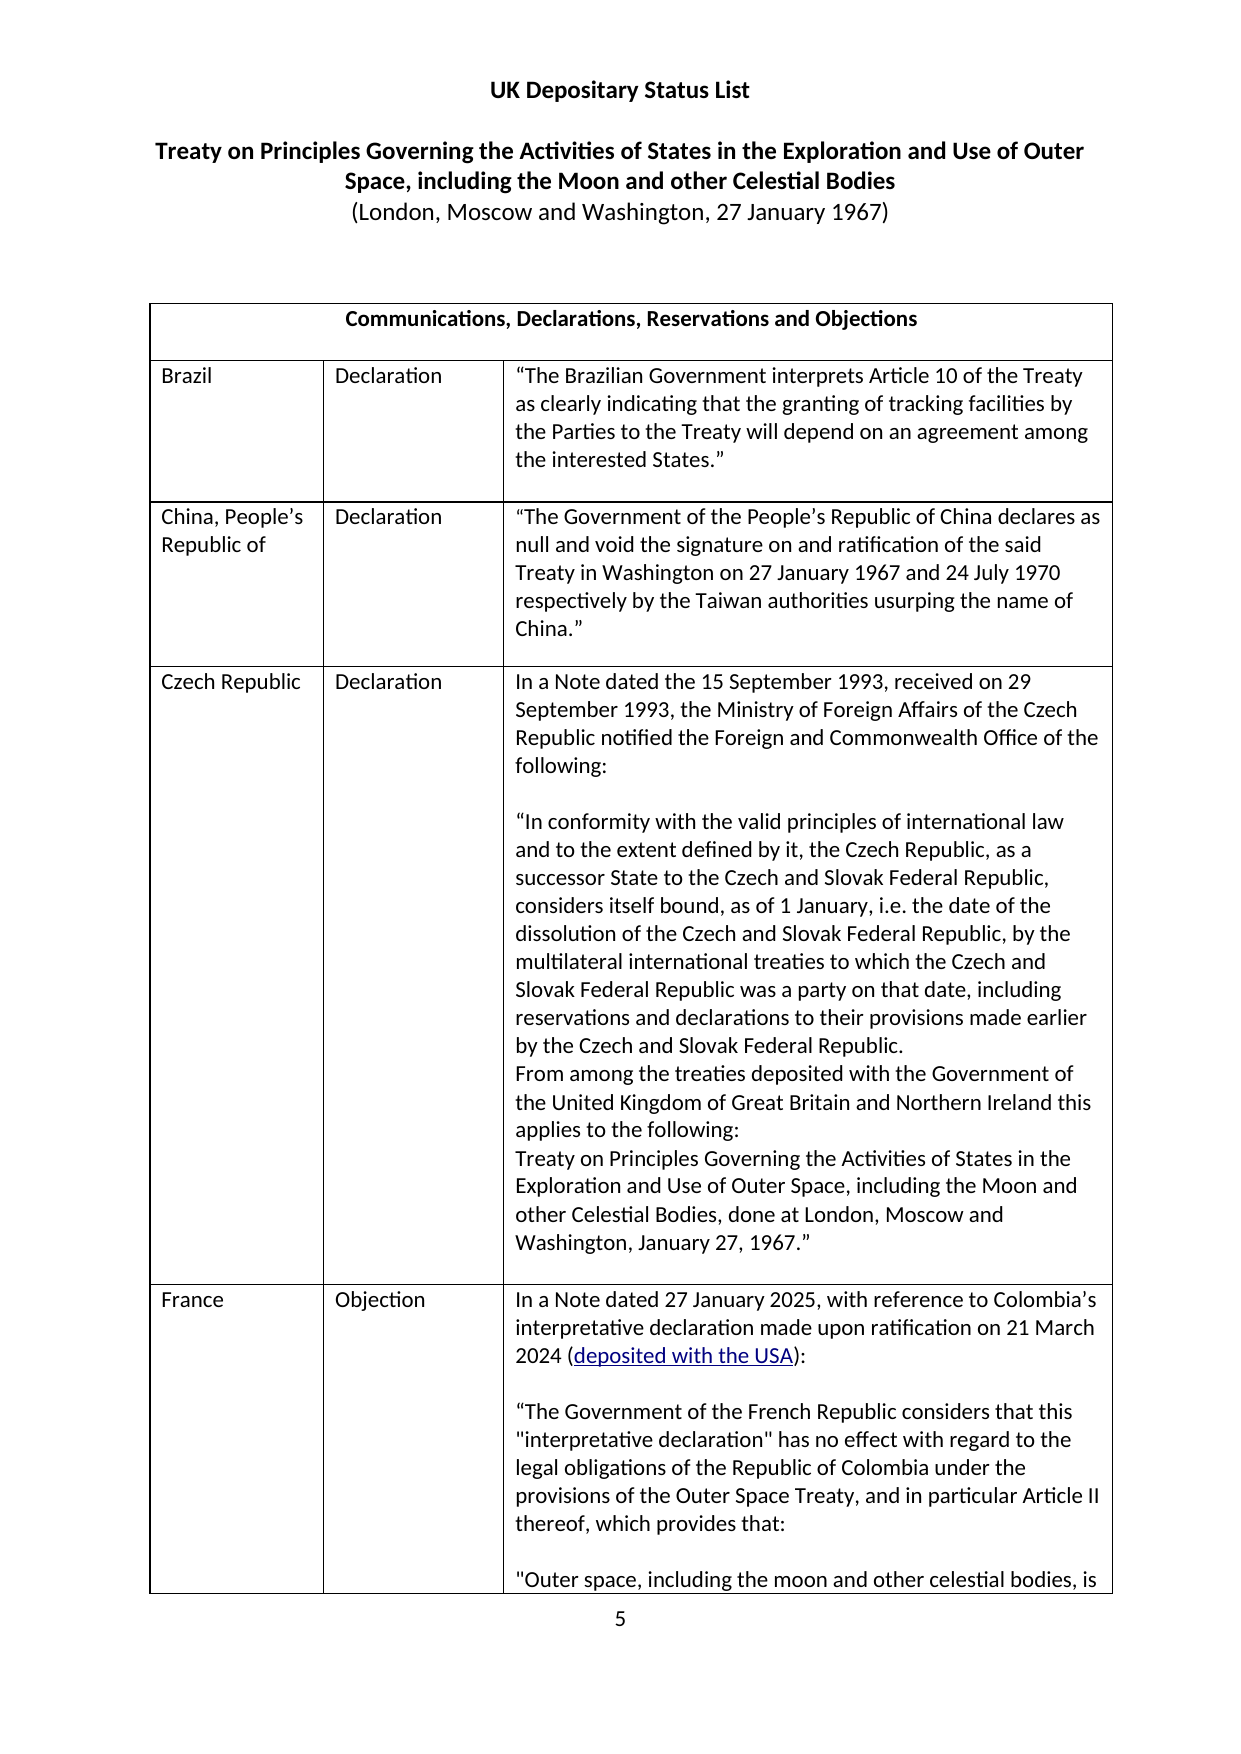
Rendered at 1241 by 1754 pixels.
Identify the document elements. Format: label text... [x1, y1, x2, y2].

table_cell China, People’s Republic of [151, 503, 323, 666]
table_cell Objection [324, 1285, 503, 1593]
table_cell Declaration [324, 361, 503, 501]
table_cell In a Note dated the 15 September 1993, received on 29 September 1993, the Ministry of Foreign Affairs of the Czech Republic notified the Foreign and Commonwealth Office of the following: “In conformity with the valid principles of international law and to the extent defined by it, the Czech Republic, as a successor State to the Czech and Slovak Federal Republic, considers itself bound, as of 1 January, i.e. the date of the dissolution of the Czech and Slovak Federal Republic, by the multilateral international treaties to which the Czech and Slovak Federal Republic was a party on that date, including reservations and declarations to their provisions made earlier by the Czech and Slovak Federal Republic. From among the treaties deposited with the Government of the United Kingdom of Great Britain and Northern Ireland this applies to the following: Treaty on Principles Governing the Activities of States in the Exploration and Use of Outer Space, including the Moon and other Celestial Bodies, done at London, Moscow and Washington, January 27, 1967.” [504, 667, 1112, 1284]
table_cell Brazil [151, 361, 323, 501]
table_cell In a Note dated 27 January 2025, with reference to Colombia’s interpretative declaration made upon ratification on 21 March 2024 (deposited with the USA): “The Government of the French Republic considers that this "interpretative declaration" has no effect with regard to the legal obligations of the Republic of Colombia under the provisions of the Outer Space Treaty, and in particular Article II thereof, which provides that: "Outer space, including the moon and other celestial bodies, is [504, 1285, 1112, 1593]
table_cell “The Government of the People’s Republic of China declares as null and void the signature on and ratification of the said Treaty in Washington on 27 January 1967 and 24 July 1970 respectively by the Taiwan authorities usurping the name of China.” [504, 503, 1112, 666]
table_cell Declaration [324, 503, 503, 666]
table_cell Declaration [324, 667, 503, 1284]
table_cell Czech Republic [151, 667, 323, 1284]
table_header Communications, Declarations, Reservations and Objections [151, 304, 1112, 360]
table_cell France [151, 1285, 323, 1593]
table_cell “The Brazilian Government interprets Article 10 of the Treaty as clearly indicating that the granting of tracking facilities by the Parties to the Treaty will depend on an agreement among the interested States.” [504, 361, 1112, 501]
